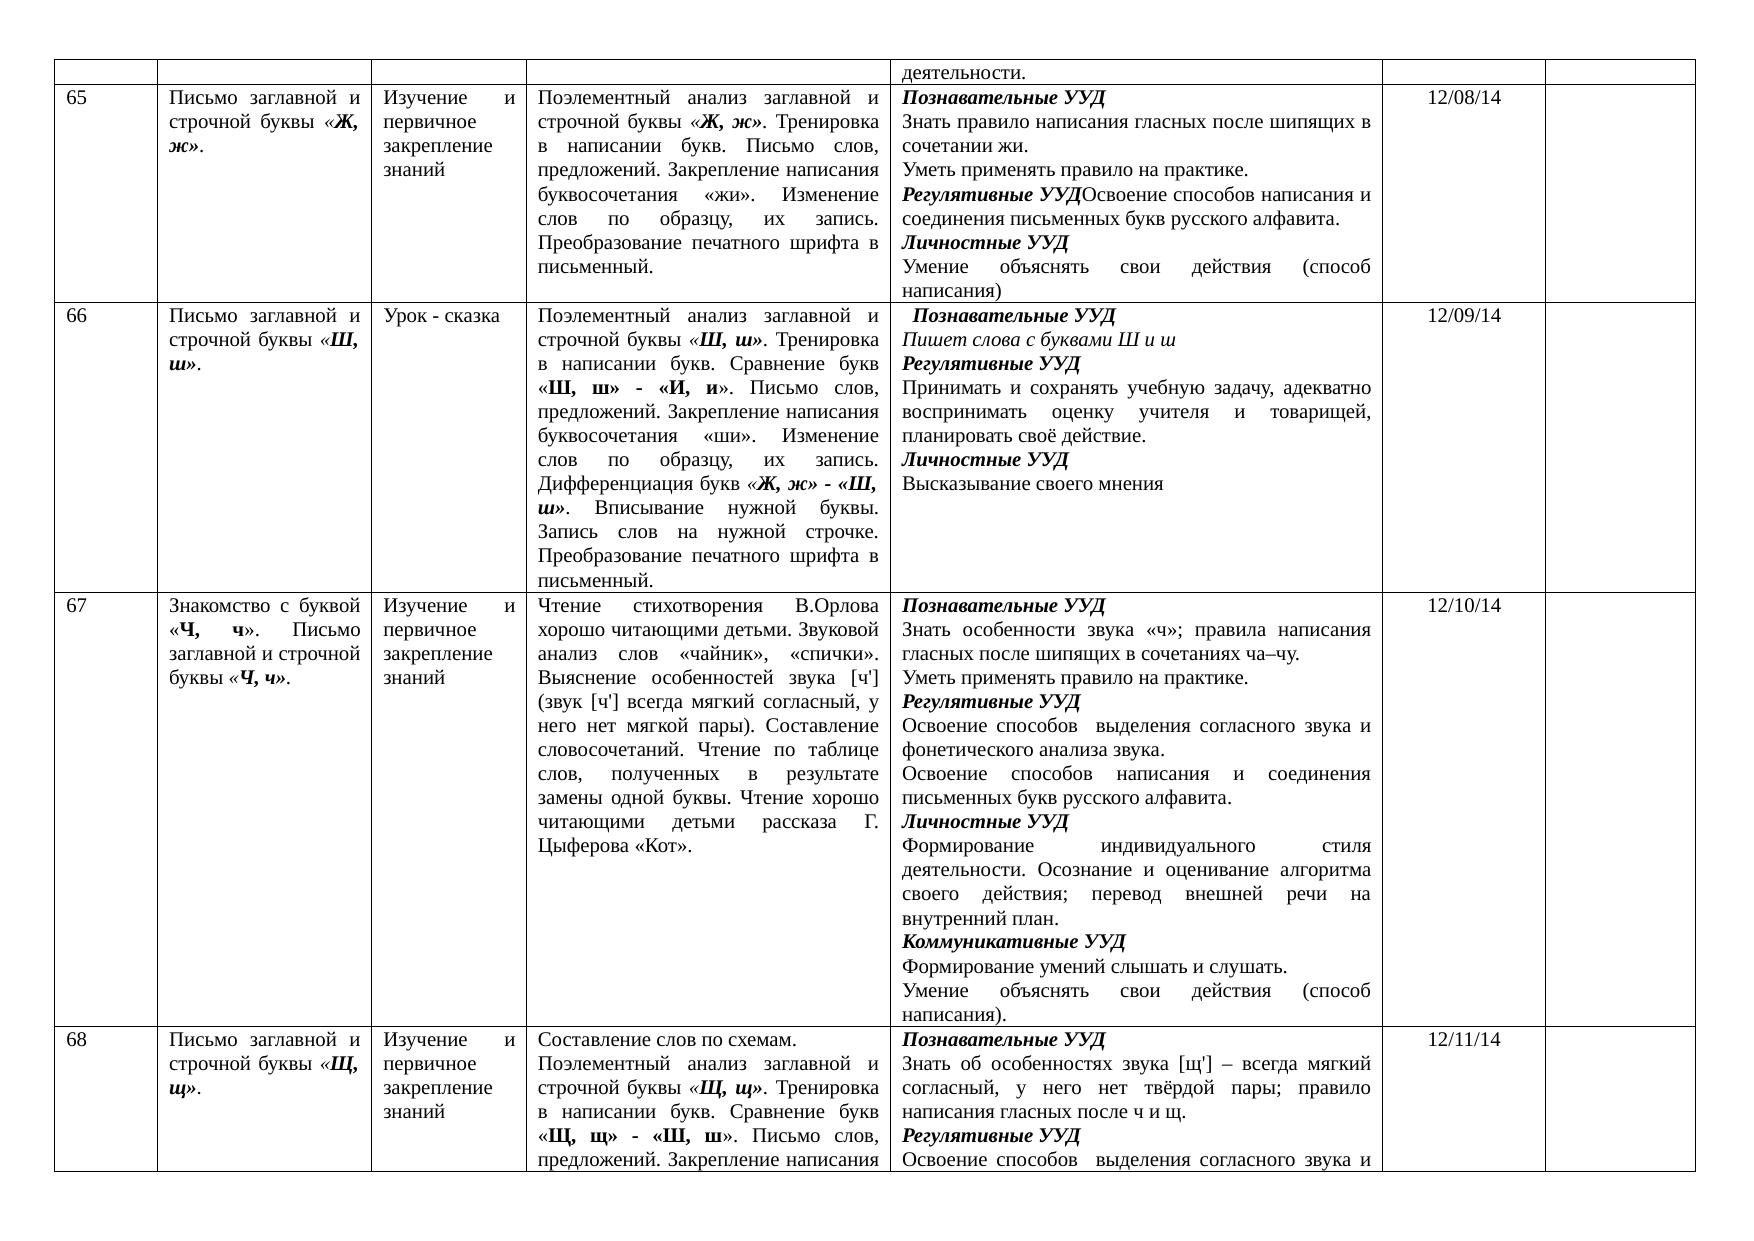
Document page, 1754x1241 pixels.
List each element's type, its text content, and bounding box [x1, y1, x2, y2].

table_cell [1546, 303, 1695, 592]
table_cell [1546, 85, 1695, 302]
table_cell Изучение и первичное закрепление знаний [372, 1027, 526, 1171]
table_cell 65 [55, 85, 157, 302]
table_cell 08.12.14 [1383, 85, 1545, 302]
table_cell Письмо заглавной и строчной буквы «Щ, щ». [158, 1027, 371, 1171]
table_cell Изучение и первичное закрепление знаний [372, 593, 526, 1026]
table_cell Изучение и первичное закрепление знаний [372, 85, 526, 302]
table_cell [1546, 60, 1695, 84]
table_cell 66 [55, 303, 157, 592]
table_cell 68 [55, 1027, 157, 1171]
table_cell Письмо заглавной и строчной буквы «Ш, ш». [158, 303, 371, 592]
table_cell Урок - сказка [372, 303, 526, 592]
table_cell 10.12.14 [1383, 593, 1545, 1026]
table_cell [372, 60, 526, 84]
table_cell 67 [55, 593, 157, 1026]
table_cell Чтение стихотворения В.Орлова хорошо читающими детьми. Звуковой анализ слов «чайник», «спички». Выяснение особенностей звука [ч'] (звук [ч'] всегда мягкий согласный, у него нет мягкой пары). Составление словосочетаний. Чтение по таблице слов, полученных в результате замены одной буквы. Чтение хорошо читающими детьми рассказа Г. Цыферова «Кот». [527, 593, 890, 1026]
table_cell Составление слов по схемам. Поэлементный анализ заглавной и строчной буквы «Щ, щ». Тренировка в написании букв. Сравнение букв «Щ, щ» - «Ш, ш». Письмо слов, предложений. Закрепление написания [527, 1027, 890, 1171]
table_cell Поэлементный анализ заглавной и строчной буквы «Ш, ш». Тренировка в написании букв. Сравнение букв «Ш, ш» - «И, и». Письмо слов, предложений. Закрепление написания буквосочетания «ши». Изменение слов по образцу, их запись. Дифференциация букв «Ж, ж» - «Ш, ш». Вписывание нужной буквы. Запись слов на нужной строчке. Преобразование печатного шрифта в письменный. [527, 303, 890, 592]
table_cell Познавательные УУД Знать об особенностях звука [щ'] – всегда мягкий согласный, у него нет твёрдой пары; правило написания гласных после ч и щ. Регулятивные УУД Освоение способов выделения согласного звука и [891, 1027, 1382, 1171]
table_cell Познавательные УУД Пишет слова с буквами Ш и ш Регулятивные УУД Принимать и сохранять учебную задачу, адекватно воспринимать оценку учителя и товарищей, планировать своё действие. Личностные УУД Высказывание своего мнения [891, 303, 1382, 592]
table_cell [1546, 593, 1695, 1026]
table_cell Познавательные УУД Знать особенности звука «ч»; правила написания гласных после шипящих в сочетаниях ча–чу. Уметь применять правило на практике. Регулятивные УУД Освоение способов выделения согласного звука и фонетического анализа звука. Освоение способов написания и соединения письменных букв русского алфавита. Личностные УУД Формирование индивидуального стиля деятельности. Осознание и оценивание алгоритма своего действия; перевод внешней речи на внутренний план. Коммуникативные УУД Формирование умений слышать и слушать. Умение объяснять свои действия (способ написания). [891, 593, 1382, 1026]
table_cell Знакомство с буквой «Ч, ч». Письмо заглавной и строчной буквы «Ч, ч». [158, 593, 371, 1026]
table_cell 05.12.14 [1383, 60, 1545, 84]
table_cell деятельности. [891, 60, 1382, 84]
table_cell Письмо заглавной и строчной буквы «Ж, ж». [158, 85, 371, 302]
table_cell Поэлементный анализ заглавной и строчной буквы «Ж, ж». Тренировка в написании букв. Письмо слов, предложений. Закрепление написания буквосочетания «жи». Изменение слов по образцу, их запись. Преобразование печатного шрифта в письменный. [527, 85, 890, 302]
table_cell [55, 60, 157, 84]
table_cell [527, 60, 890, 84]
table_cell [158, 60, 371, 84]
table_cell [1546, 1027, 1695, 1171]
table_cell 09.12.14 [1383, 303, 1545, 592]
table_cell 11.12.14 [1383, 1027, 1545, 1171]
table_cell Познавательные УУД Знать правило написания гласных после шипящих в сочетании жи. Уметь применять правило на практике. Регулятивные УУДОсвоение способов написания и соединения письменных букв русского алфавита. Личностные УУД Умение объяснять свои действия (способ написания) [891, 85, 1382, 302]
